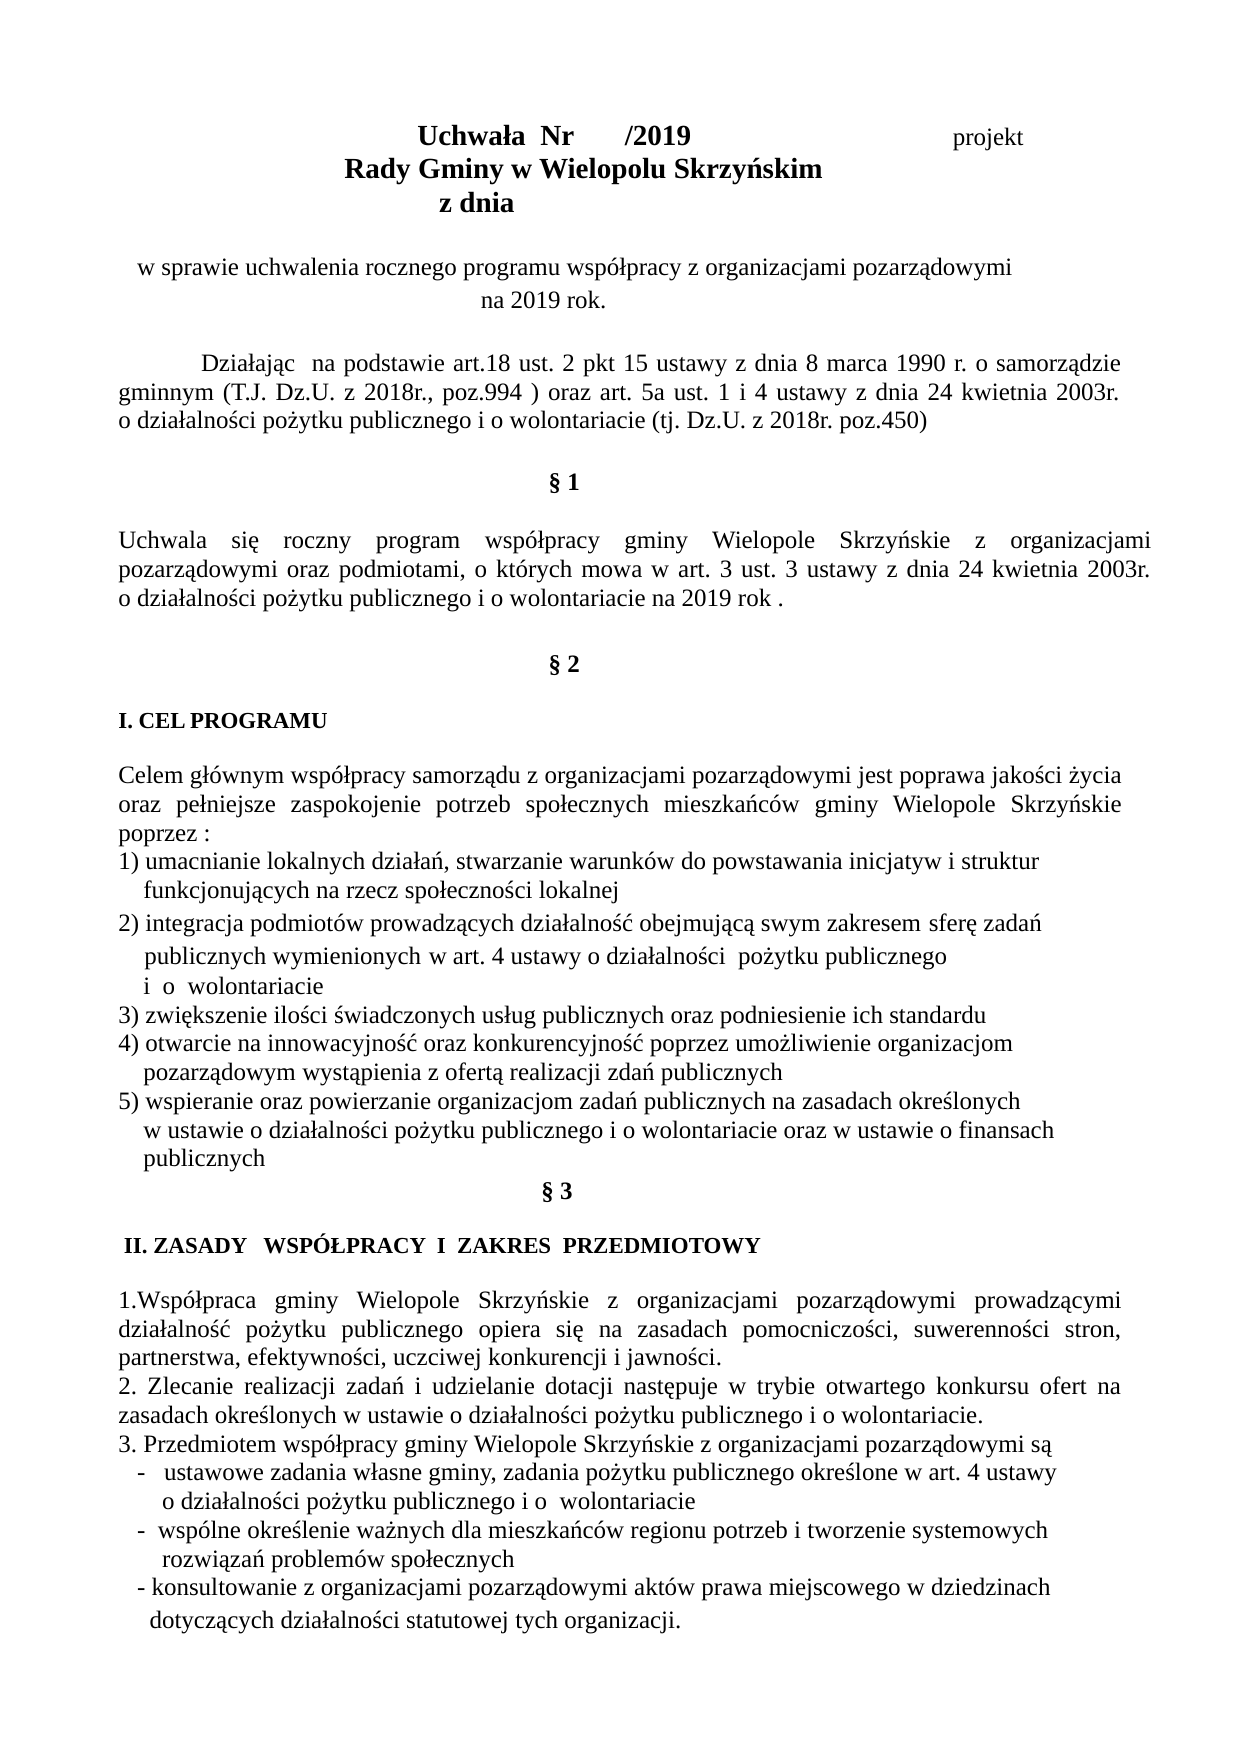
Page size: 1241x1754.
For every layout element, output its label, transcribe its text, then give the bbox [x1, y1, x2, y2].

text § 1 [118, 463, 1122, 497]
text 2. Zlecanie realizacji zadań i udzielanie dotacji następuje w trybie otwartego konkursu ofert na zasadach określonych w ustawie o działalności pożytku publicznego i o wolontariacie. [118, 1371, 1122, 1429]
text Uchwala się roczny program współpracy gminy Wielopole Skrzyńskie z organizacjami pozarządowymi oraz podmiotami, o których mowa w art. 3 ust. 3 ustawy z dnia 24 kwietnia 2003r. o działalności pożytku publicznego i o wolontariacie na 2019 rok . [118, 525, 1152, 612]
text § 2 [118, 645, 1122, 679]
text - konsultowanie z organizacjami pozarządowymi aktów prawa miejscowego w dziedzinach [118, 1572, 1122, 1601]
text funkcjonujących na rzecz społeczności lokalnej [118, 875, 1122, 904]
text pozarządowym wystąpienia z ofertą realizacji zdań publicznych [118, 1057, 1122, 1086]
text publicznych wymienionych w art. 4 ustawy o działalności pożytku publicznego [118, 937, 1122, 971]
text § 3 [118, 1172, 1122, 1206]
text Działając na podstawie art.18 ust. 2 pkt 15 ustawy z dnia 8 marca 1990 r. o samorządzie gminnym (T.J. Dz.U. z 2018r., poz.994 ) oraz art. 5a ust. 1 i 4 ustawy z dnia 24 kwietnia 2003r. o działalności pożytku publicznego i o wolontariacie (tj. Dz.U. z 2018r. poz.450) [118, 348, 1122, 434]
text 1.Współpraca gminy Wielopole Skrzyńskie z organizacjami pozarządowymi prowadzącymi działalność pożytku publicznego opiera się na zasadach pomocniczości, suwerenności stron, partnerstwa, efektywności, uczciwej konkurencji i jawności. [118, 1285, 1122, 1371]
text 5) wspieranie oraz powierzanie organizacjom zadań publicznych na zasadach określonych [118, 1086, 1122, 1115]
text 3) zwiększenie ilości świadczonych usług publicznych oraz podniesienie ich standardu [118, 1000, 1122, 1028]
text na 2019 rok. [118, 281, 1122, 314]
text - ustawowe zadania własne gminy, zadania pożytku publicznego określone w art. 4 ustawy [118, 1457, 1122, 1486]
text rozwiązań problemów społecznych [118, 1544, 1122, 1572]
text publicznych [118, 1143, 1122, 1172]
text 1) umacnianie lokalnych działań, stwarzanie warunków do powstawania inicjatyw i struktur [118, 846, 1122, 875]
text 4) otwarcie na innowacyjność oraz konkurencyjność poprzez umożliwienie organizacjom [118, 1028, 1122, 1057]
text 2) integracja podmiotów prowadzących działalność obejmującą swym zakresem sferę zadań [118, 904, 1122, 937]
text Celem głównym współpracy samorządu z organizacjami pozarządowymi jest poprawa jakości życia oraz pełniejsze zaspokojenie potrzeb społecznych mieszkańców gminy Wielopole Skrzyńskie poprzez : [118, 760, 1122, 846]
text Uchwała Nr /2019 projekt [118, 118, 1152, 152]
text II. ZASADY WSPÓŁPRACY I ZAKRES PRZEDMIOTOWY [118, 1232, 1122, 1258]
text o działalności pożytku publicznego i o wolontariacie [118, 1486, 1122, 1515]
text w ustawie o działalności pożytku publicznego i o wolontariacie oraz w ustawie o finansach [118, 1115, 1122, 1143]
text w sprawie uchwalenia rocznego programu współpracy z organizacjami pozarządowymi [118, 252, 1122, 281]
text i o wolontariacie [118, 971, 1122, 1000]
text 3. Przedmiotem współpracy gminy Wielopole Skrzyńskie z organizacjami pozarządowymi są [118, 1429, 1122, 1457]
text dotyczących działalności statutowej tych organizacji. [118, 1601, 1122, 1635]
text I. CEL PROGRAMU [118, 707, 1122, 734]
text - wspólne określenie ważnych dla mieszkańców regionu potrzeb i tworzenie systemowych [118, 1515, 1122, 1544]
text z dnia [118, 185, 1122, 219]
text Rady Gminy w Wielopolu Skrzyńskim [118, 152, 1122, 185]
